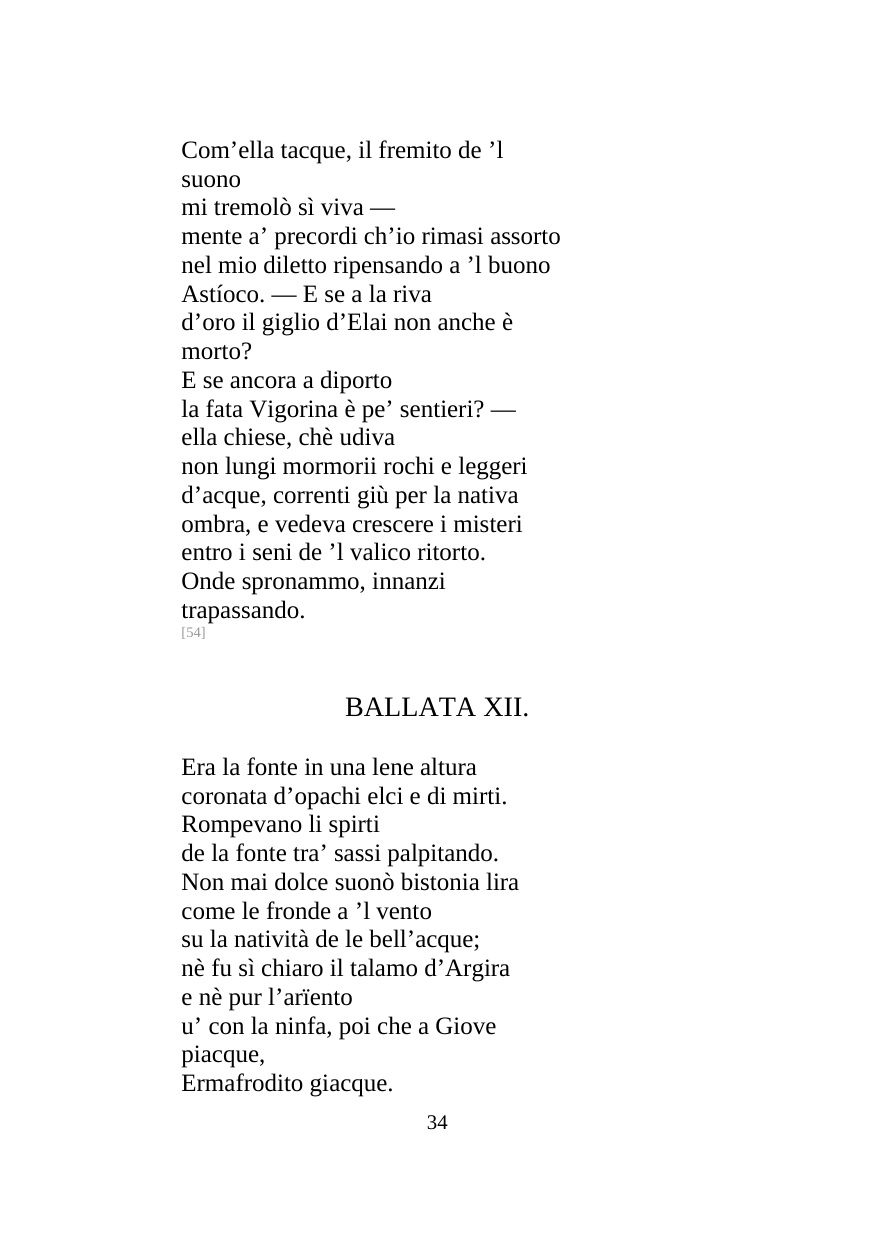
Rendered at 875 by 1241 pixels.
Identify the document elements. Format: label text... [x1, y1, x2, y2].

text Com’ella tacque, il fremito de ’l suono mi tremolò sì viva — mente a’ precordi ch’io rimasi assorto nel mio diletto ripensando a ’l buono Astíoco. — E se a la riva d’oro il giglio d’Elai non anche è morto? E se ancora a diporto la fata Vigorina è pe’ sentieri? — ella chiese, chè udiva non lungi mormorii rochi e leggeri d’acque, correnti giù per la nativa ombra, e vedeva crescere i misteri entro i seni de ’l valico ritorto. Onde spronammo, innanzi trapassando. [54] [181, 135, 569, 641]
subtitle BALLATA XII. [181, 691, 693, 723]
text Era la fonte in una lene altura coronata d’opachi elci e di mirti. Rompevano li spirti de la fonte tra’ sassi palpitando. [181, 752, 569, 867]
text Non mai dolce suonò bistonia lira come le fronde a ’l vento su la natività de le bell’acque; nè fu sì chiaro il talamo d’Argira e nè pur l’arïento u’ con la ninfa, poi che a Giove piacque, Ermafrodito giacque. [181, 867, 569, 1097]
